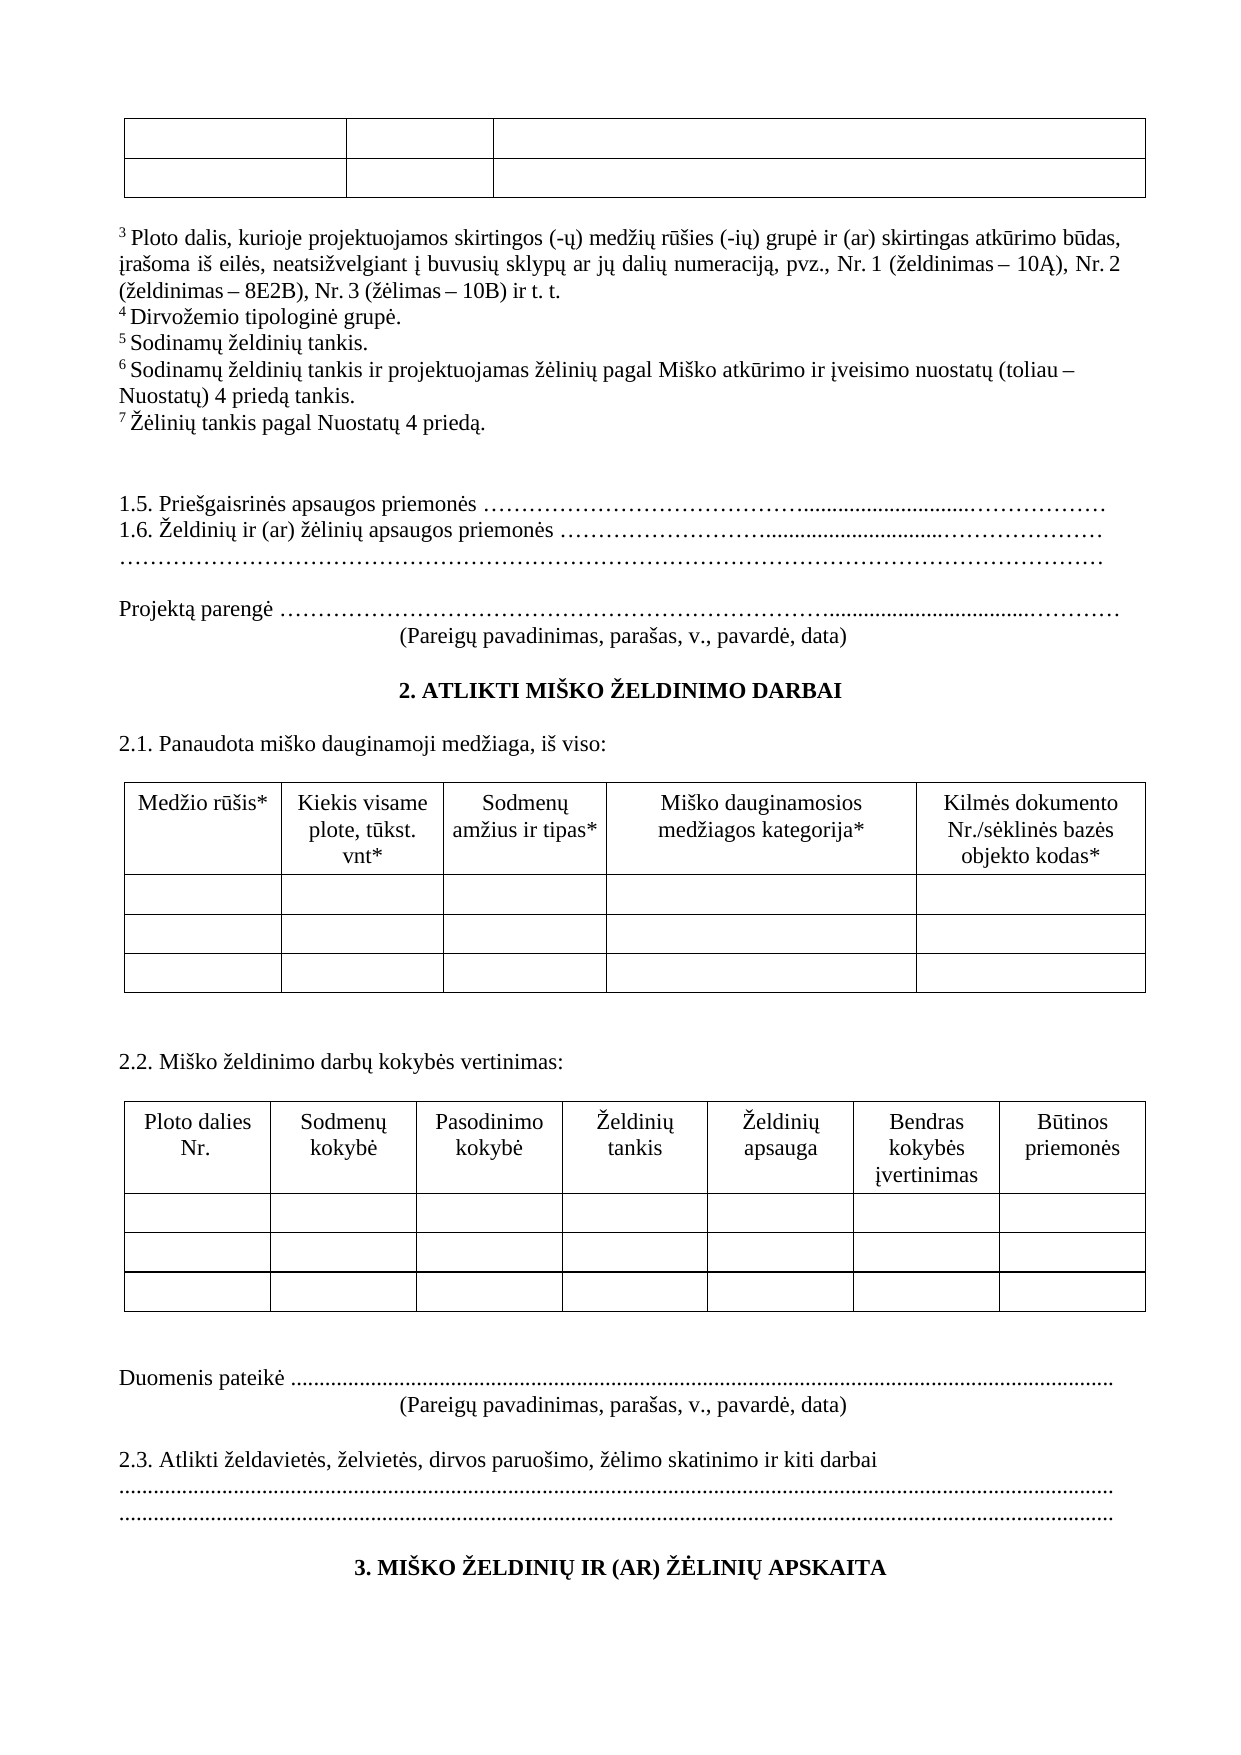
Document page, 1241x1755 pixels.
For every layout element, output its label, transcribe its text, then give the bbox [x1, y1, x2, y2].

table_cell [282, 875, 443, 913]
table_header Ploto dalies Nr. [125, 1102, 270, 1193]
table_cell [607, 915, 916, 953]
table_cell [708, 1233, 853, 1271]
table_cell [125, 954, 281, 992]
table_header Pasodinimo kokybė [417, 1102, 562, 1193]
table_header Kiekis visame plote, tūkst. vnt* [282, 783, 443, 874]
text (Pareigų pavadinimas, parašas, v., pavardė, data) [119, 1391, 1122, 1417]
table_header Sodmenų amžius ir tipas* [444, 783, 606, 874]
text 1.5. Priešgaisrinės apsaugos priemonės …………………………………….............................……………… [119, 490, 1122, 516]
text 2.2. Miško želdinimo darbų kokybės vertinimas: [119, 1048, 1122, 1074]
table_cell [125, 119, 346, 157]
table_cell [917, 915, 1145, 953]
table_cell [607, 954, 916, 992]
table_cell [494, 159, 1145, 197]
text 3 Ploto dalis, kurioje projektuojamos skirtingos (-ų) medžių rūšies (-ių) grupė ir (ar) skirtingas atkūrimo būdas, įrašoma iš eilės, neatsižvelgiant į buvusių sklypų ar jų dalių numeraciją, pvz., Nr. 1 (želdinimas – 10Ą), Nr. 2 (želdinimas – 8E2B), Nr. 3 (žėlimas – 10B) ir t. t. [119, 224, 1122, 303]
table_cell [1000, 1194, 1145, 1232]
text .............................................................................................................................................................................. [119, 1472, 1122, 1499]
text (Pareigų pavadinimas, parašas, v., pavardė, data) [119, 622, 1122, 648]
table_cell [125, 1273, 270, 1311]
table_cell [417, 1194, 562, 1232]
text 3. MIŠKO ŽELDINIŲ IR (AR) ŽĖLINIŲ APSKAITA [119, 1554, 1122, 1580]
table_cell [125, 1194, 270, 1232]
table_header Želdinių apsauga [708, 1102, 853, 1193]
table_header Sodmenų kokybė [271, 1102, 416, 1193]
text Duomenis pateikė ................................................................................................................................................ [119, 1364, 1122, 1391]
table_cell [271, 1194, 416, 1232]
table_cell [125, 875, 281, 913]
table_cell [607, 875, 916, 913]
table_cell [1000, 1273, 1145, 1311]
table_cell [125, 159, 346, 197]
table_cell [494, 119, 1145, 157]
text .............................................................................................................................................................................. [119, 1499, 1122, 1525]
table_cell [125, 915, 281, 953]
table_cell [347, 119, 493, 157]
text 4 Dirvožemio tipologinė grupė. [119, 303, 1122, 329]
table_cell [917, 954, 1145, 992]
text Projektą parengė ………………………………………………………………...................................………… [119, 595, 1122, 622]
table_cell [444, 915, 606, 953]
table_header Medžio rūšis* [125, 783, 281, 874]
table_cell [347, 159, 493, 197]
table_cell [854, 1233, 999, 1271]
table_cell [417, 1233, 562, 1271]
table_cell [563, 1233, 707, 1271]
table_cell [271, 1273, 416, 1311]
table_header Bendras kokybės įvertinimas [854, 1102, 999, 1193]
table_header Būtinos priemonės [1000, 1102, 1145, 1193]
text 2. ATLIKTI MIŠKO ŽELDINIMO DARBAI [119, 677, 1122, 703]
text ………………………………………………………………………………………………………………… [119, 543, 1122, 569]
text 2.1. Panaudota miško dauginamoji medžiaga, iš viso: [119, 729, 1122, 756]
table_cell [708, 1194, 853, 1232]
table_header Želdinių tankis [563, 1102, 707, 1193]
table_header Miško dauginamosios medžiagos kategorija* [607, 783, 916, 874]
table_cell [125, 1233, 270, 1271]
table_cell [854, 1194, 999, 1232]
table_cell [444, 875, 606, 913]
text 7 Žėlinių tankis pagal Nuostatų 4 priedą. [119, 408, 1122, 435]
table_cell [563, 1273, 707, 1311]
table_cell [282, 915, 443, 953]
table_cell [917, 875, 1145, 913]
table_header Kilmės dokumento Nr./sėklinės bazės objekto kodas* [917, 783, 1145, 874]
text 2.3. Atlikti želdavietės, želvietės, dirvos paruošimo, žėlimo skatinimo ir kiti darbai [119, 1446, 1122, 1472]
table_cell [563, 1194, 707, 1232]
table_cell [444, 954, 606, 992]
table_cell [854, 1273, 999, 1311]
text 5 Sodinamų želdinių tankis. [119, 329, 1122, 356]
table_cell [417, 1273, 562, 1311]
table_cell [708, 1273, 853, 1311]
table_cell [282, 954, 443, 992]
table_cell [271, 1233, 416, 1271]
text 1.6. Želdinių ir (ar) žėlinių apsaugos priemonės ………………………...............................………………… [119, 516, 1122, 543]
table_cell [1000, 1233, 1145, 1271]
text 6 Sodinamų želdinių tankis ir projektuojamas žėlinių pagal Miško atkūrimo ir įveisimo nuostatų (toliau – Nuostatų) 4 priedą tankis. [119, 356, 1122, 408]
